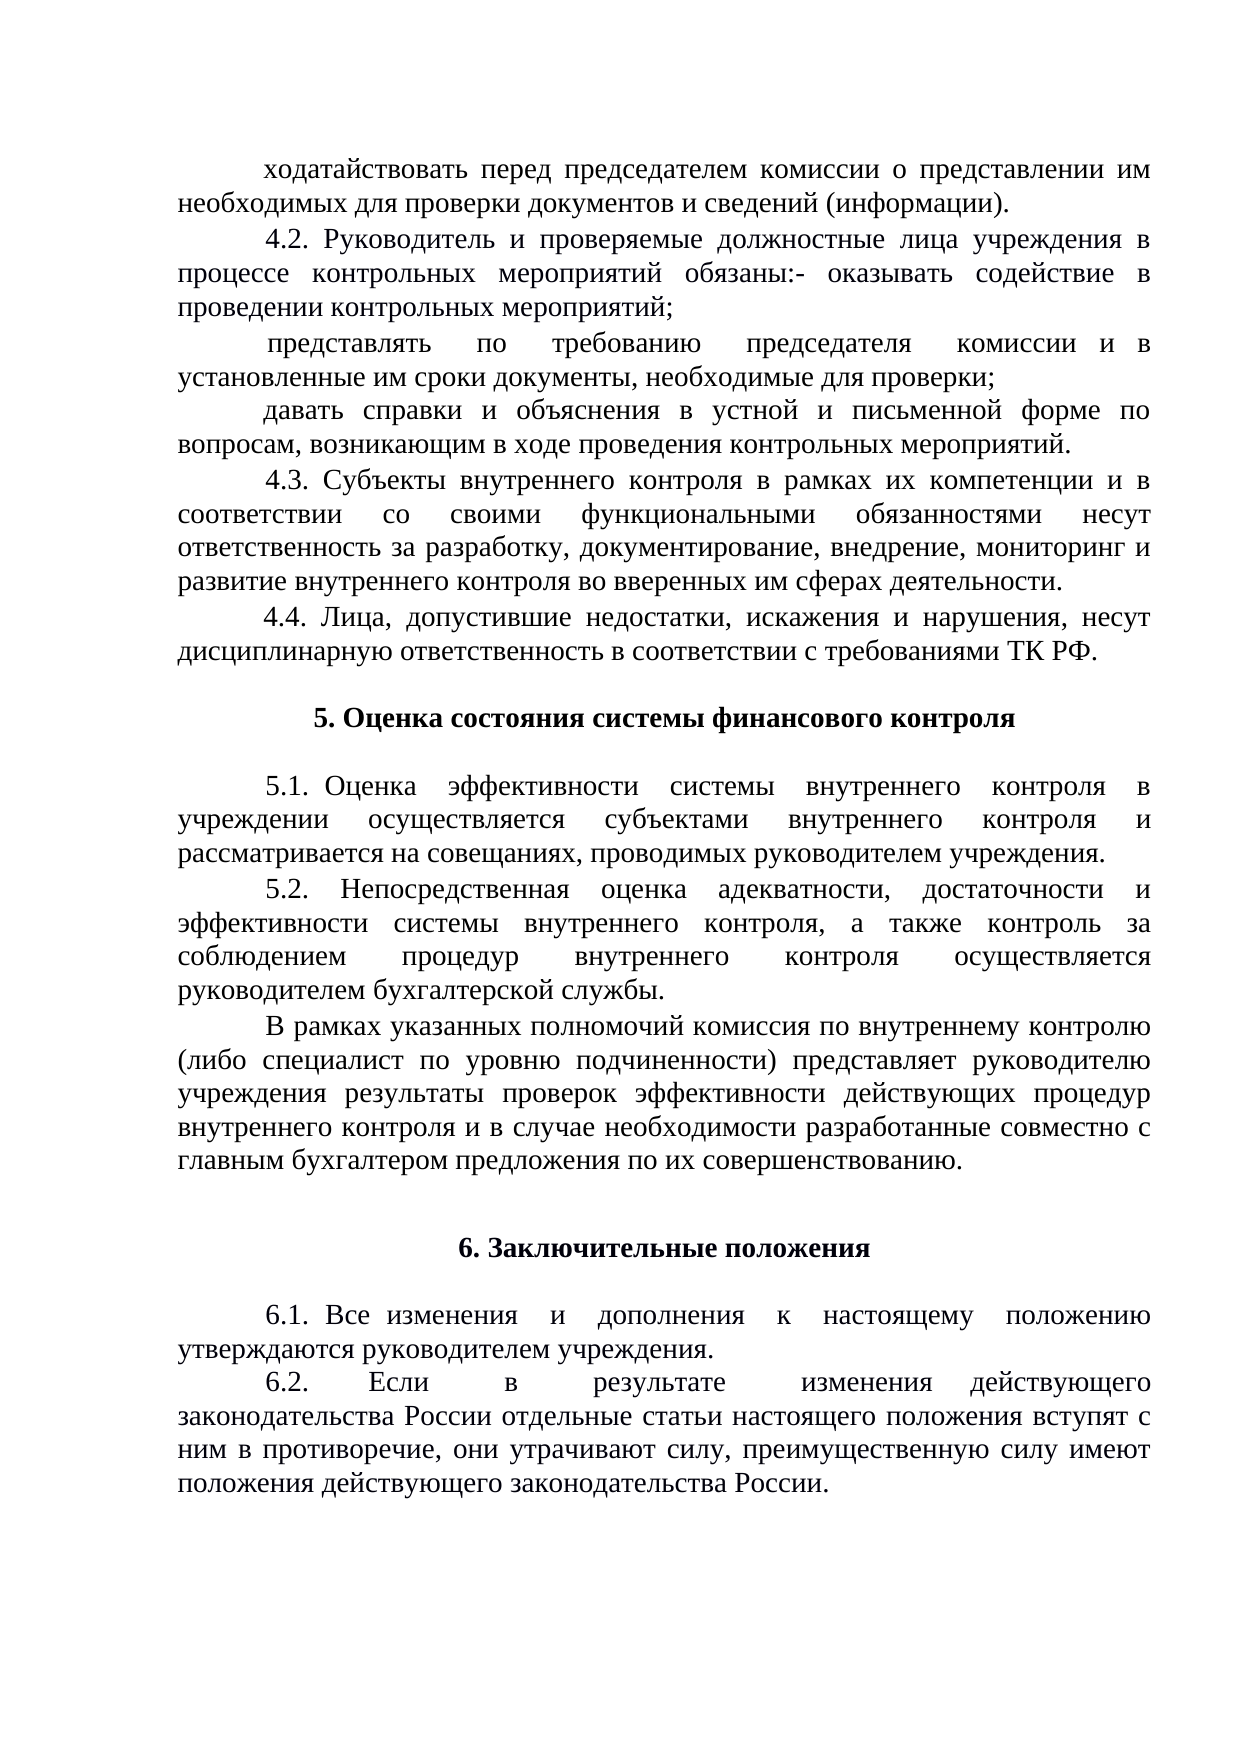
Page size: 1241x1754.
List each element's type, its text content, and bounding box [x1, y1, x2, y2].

text ходатайствовать перед председателем комиссии о представлении им необходимых для проверки документов и сведений (информации). [177, 152, 1152, 219]
text 4.3. Субъекты внутреннего контроля в рамках их компетенции и в соответствии со своими функциональными обязанностями несут ответственность за разработку, документирование, внедрение, мониторинг и развитие внутреннего контроля во вверенных им сферах деятельности. [177, 462, 1152, 596]
text 5.1. Оценка эффективности системы внутреннего контроля в учреждении осуществляется субъектами внутреннего контроля и рассматривается на совещаниях, проводимых руководителем учреждения. [177, 768, 1152, 868]
text 4.4. Лица, допустившие недостатки, искажения и нарушения, несут дисциплинарную ответственность в соответствии с требованиями ТК РФ. [177, 599, 1152, 666]
text 5.2. Непосредственная оценка адекватности, достаточности и эффективности системы внутреннего контроля, а также контроль за соблюдением процедур внутреннего контроля осуществляется руководителем бухгалтерской службы. [177, 871, 1152, 1005]
text 5. Оценка состояния системы финансового контроля [177, 700, 1152, 734]
text 6. Заключительные положения [177, 1230, 1152, 1264]
text представлять по требованию председателя комиссии и в установленные им сроки документы, необходимые для проверки; [177, 325, 1152, 392]
list Если в результате изменения действующего законодательства России отдельные статьи настоящего положения вступят с ним в противоречие, они утрачивают силу, преимущественную силу имеют положения действующего законодательства России. [177, 1364, 1152, 1499]
text 4.2. Руководитель и проверяемые должностные лица учреждения в процессе контрольных мероприятий обязаны:- оказывать содействие в проведении контрольных мероприятий; [177, 222, 1152, 322]
text давать справки и объяснения в устной и письменной форме по вопросам, возникающим в ходе проведения контрольных мероприятий. [177, 392, 1152, 459]
text В рамках указанных полномочий комиссия по внутреннему контролю (либо специалист по уровню подчиненности) представляет руководителю учреждения результаты проверок эффективности действующих процедур внутреннего контроля и в случае необходимости разработанные совместно с главным бухгалтером предложения по их совершенствованию. [177, 1008, 1152, 1176]
text 6.1. Все изменения и дополнения к настоящему положению утверждаются руководителем учреждения. [177, 1297, 1152, 1364]
